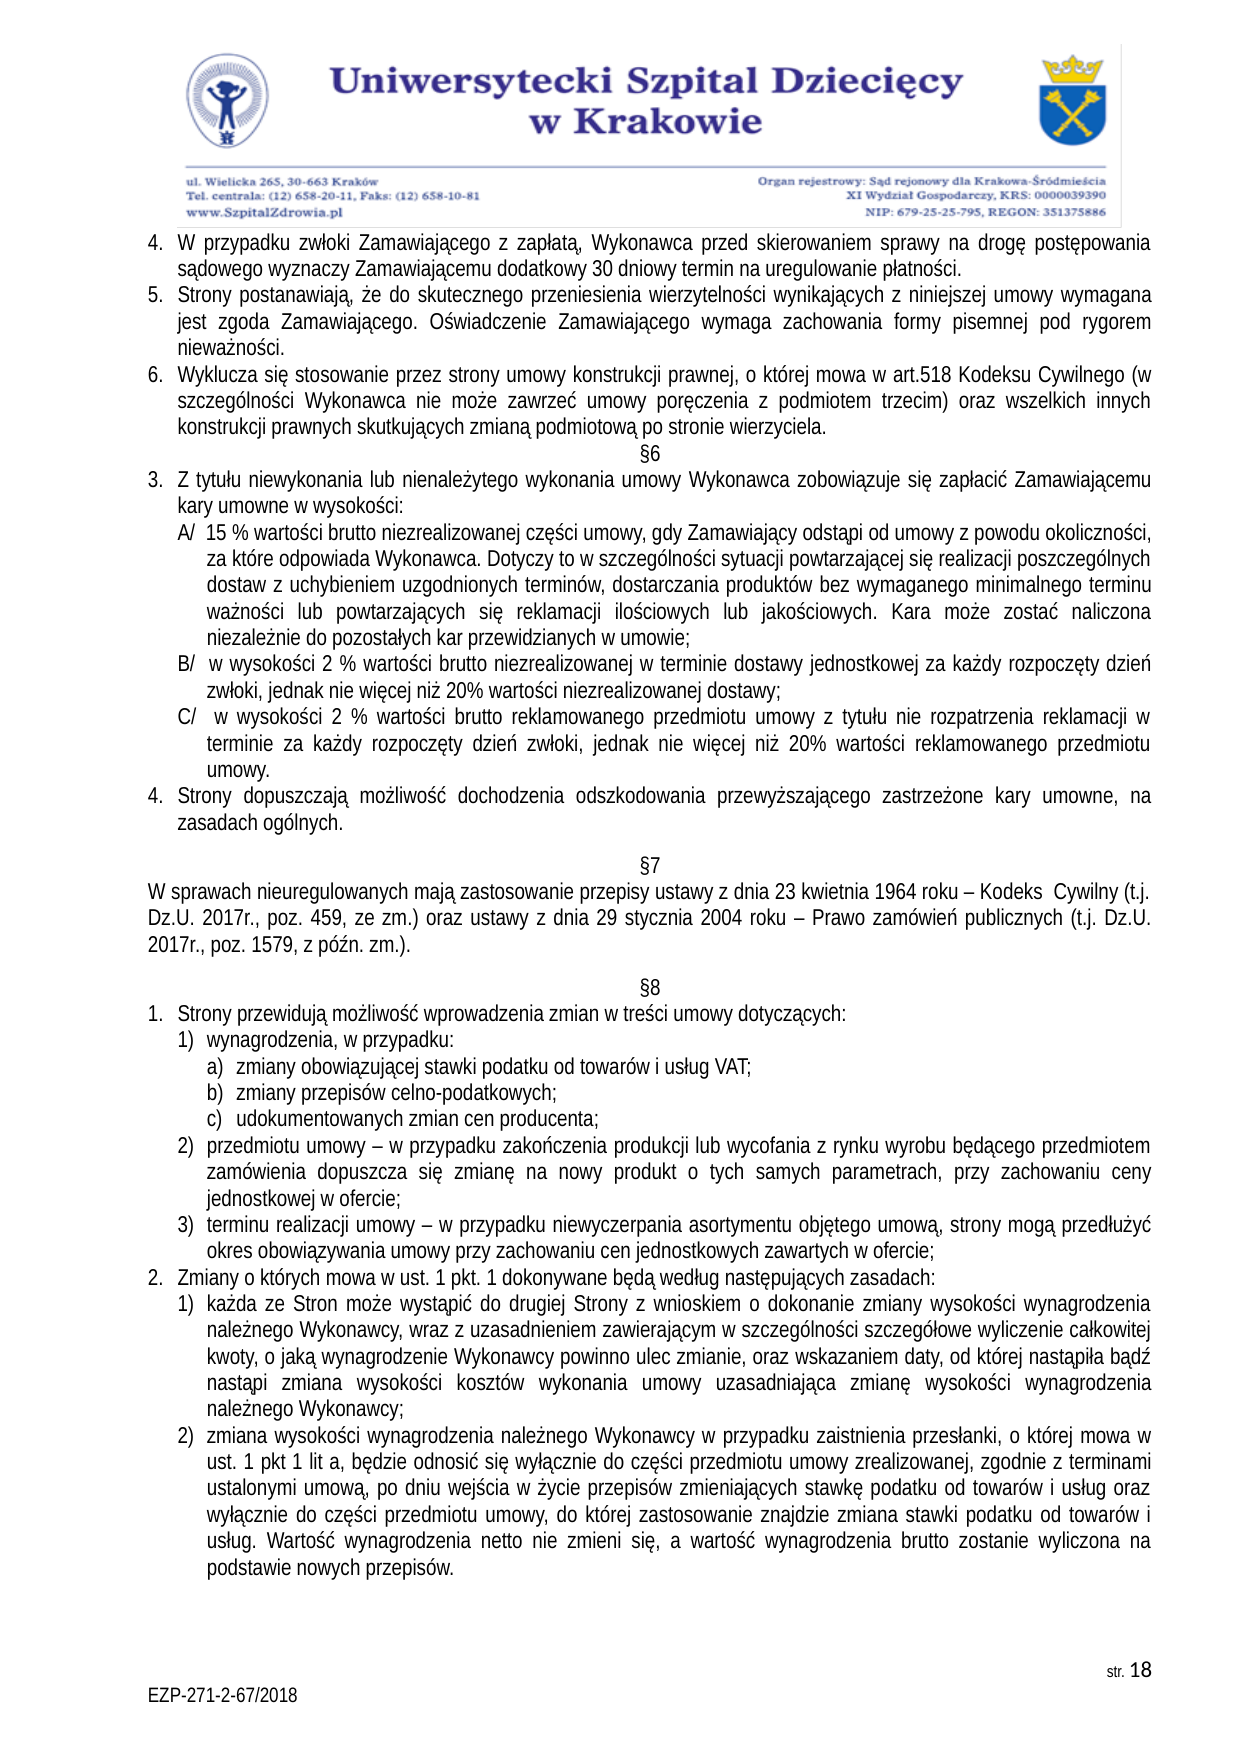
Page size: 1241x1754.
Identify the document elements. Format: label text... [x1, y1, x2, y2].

text §7 [148, 852, 1152, 878]
list Strony dopuszczają możliwość dochodzenia odszkodowania przewyższającego zastrzeżone kary umowne, na zasadach ogólnych. [148, 782, 1152, 835]
list Zmiany o których mowa w ust. 1 pkt. 1 dokonywane będą według następujących zasadach: [148, 1263, 1152, 1290]
text §8 [148, 974, 1152, 1000]
list zmiana wysokości wynagrodzenia należnego Wykonawcy w przypadku zaistnienia przesłanki, o której mowa w ust. 1 pkt 1 lit a, będzie odnosić się wyłącznie do części przedmiotu umowy zrealizowanej, zgodnie z terminami ustalonymi umową, po dniu wejścia w życie przepisów zmieniających stawkę podatku od towarów i usług oraz wyłącznie do części przedmiotu umowy, do której zastosowanie znajdzie zmiana stawki podatku od towarów i usług. Wartość wynagrodzenia netto nie zmieni się, a wartość wynagrodzenia brutto zostanie wyliczona na podstawie nowych przepisów. [177, 1422, 1152, 1580]
list zmiany przepisów celno-podatkowych; [207, 1079, 1152, 1105]
list zmiany obowiązującej stawki podatku od towarów i usług VAT; [207, 1053, 1152, 1079]
list udokumentowanych zmian cen producenta; [207, 1105, 1152, 1132]
text W sprawach nieuregulowanych mają zastosowanie przepisy ustawy z dnia 23 kwietnia 1964 roku – Kodeks Cywilny (t.j. Dz.U. 2017r., poz. 459, ze zm.) oraz ustawy z dnia 29 stycznia 2004 roku – Prawo zamówień publicznych (t.j. Dz.U. 2017r., poz. 1579, z późn. zm.). [148, 878, 1152, 957]
list Strony przewidują możliwość wprowadzenia zmian w treści umowy dotyczących: [148, 1000, 1152, 1026]
list przedmiotu umowy – w przypadku zakończenia produkcji lub wycofania z rynku wyrobu będącego przedmiotem zamówienia dopuszcza się zmianę na nowy produkt o tych samych parametrach, przy zachowaniu ceny jednostkowej w ofercie; [177, 1132, 1152, 1211]
list każda ze Stron może wystąpić do drugiej Strony z wnioskiem o dokonanie zmiany wysokości wynagrodzenia należnego Wykonawcy, wraz z uzasadnieniem zawierającym w szczególności szczegółowe wyliczenie całkowitej kwoty, o jaką wynagrodzenie Wykonawcy powinno ulec zmianie, oraz wskazaniem daty, od której nastąpiła bądź nastąpi zmiana wysokości kosztów wykonania umowy uzasadniająca zmianę wysokości wynagrodzenia należnego Wykonawcy; [177, 1290, 1152, 1422]
list Z tytułu niewykonania lub nienależytego wykonania umowy Wykonawca zobowiązuje się zapłacić Zamawiającemu kary umowne w wysokości: [148, 466, 1152, 519]
list Wyklucza się stosowanie przez strony umowy konstrukcji prawnej, o której mowa w art.518 Kodeksu Cywilnego (w szczególności Wykonawca nie może zawrzeć umowy poręczenia z podmiotem trzecim) oraz wszelkich innych konstrukcji prawnych skutkujących zmianą podmiotową po stronie wierzyciela. [148, 361, 1152, 439]
text §6 [148, 439, 1152, 466]
text C/ w wysokości 2 % wartości brutto reklamowanego przedmiotu umowy z tytułu nie rozpatrzenia reklamacji w terminie za każdy rozpoczęty dzień zwłoki, jednak nie więcej niż 20% wartości reklamowanego przedmiotu umowy. [177, 703, 1152, 782]
list wynagrodzenia, w przypadku: [177, 1026, 1152, 1053]
list terminu realizacji umowy – w przypadku niewyczerpania asortymentu objętego umową, strony mogą przedłużyć okres obowiązywania umowy przy zachowaniu cen jednostkowych zawartych w ofercie; [177, 1211, 1152, 1263]
list W przypadku zwłoki Zamawiającego z zapłatą, Wykonawca przed skierowaniem sprawy na drogę postępowania sądowego wyznaczy Zamawiającemu dodatkowy 30 dniowy termin na uregulowanie płatności. [148, 229, 1152, 281]
text B/ w wysokości 2 % wartości brutto niezrealizowanej w terminie dostawy jednostkowej za każdy rozpoczęty dzień zwłoki, jednak nie więcej niż 20% wartości niezrealizowanej dostawy; [177, 650, 1152, 703]
list Strony postanawiają, że do skutecznego przeniesienia wierzytelności wynikających z niniejszej umowy wymagana jest zgoda Zamawiającego. Oświadczenie Zamawiającego wymaga zachowania formy pisemnej pod rygorem nieważności. [148, 281, 1152, 361]
text A/ 15 % wartości brutto niezrealizowanej części umowy, gdy Zamawiający odstąpi od umowy z powodu okoliczności, za które odpowiada Wykonawca. Dotyczy to w szczególności sytuacji powtarzającej się realizacji poszczególnych dostaw z uchybieniem uzgodnionych terminów, dostarczania produktów bez wymaganego minimalnego terminu ważności lub powtarzających się reklamacji ilościowych lub jakościowych. Kara może zostać naliczona niezależnie do pozostałych kar przewidzianych w umowie; [177, 519, 1152, 650]
